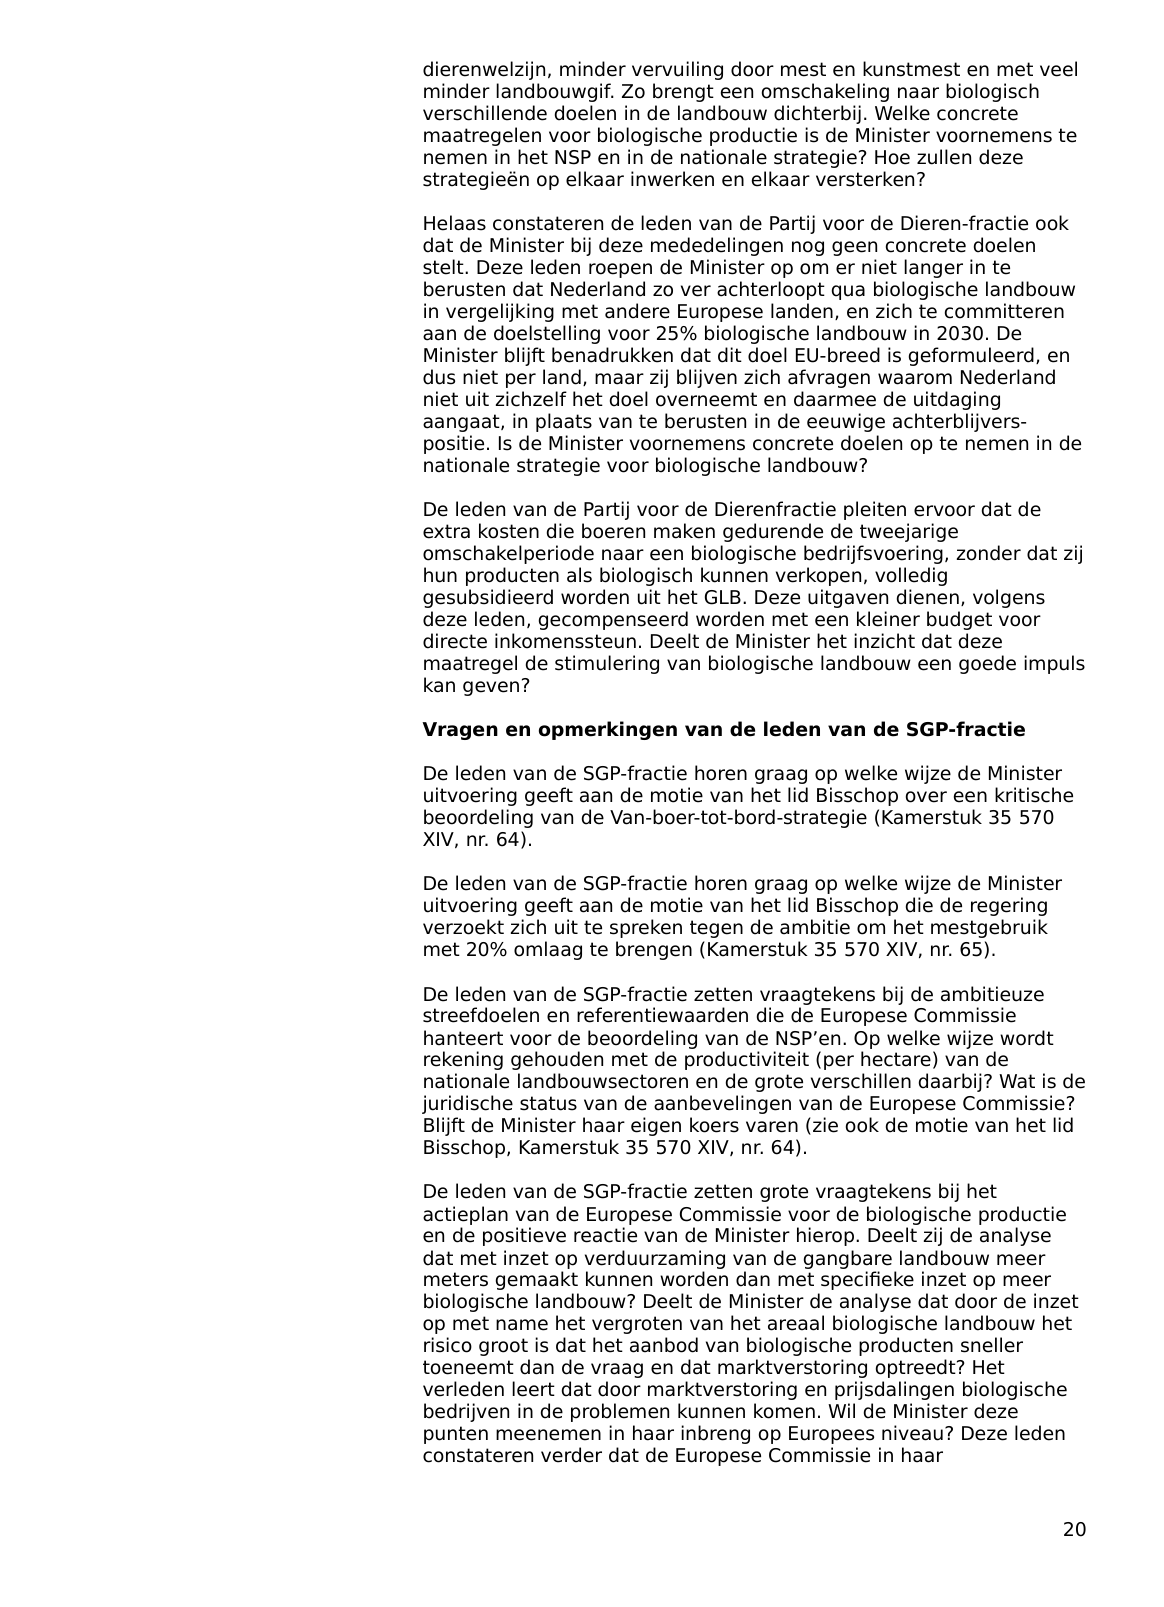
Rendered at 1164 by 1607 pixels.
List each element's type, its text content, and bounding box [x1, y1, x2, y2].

text De leden van de SGP-fractie horen graag op welke wijze de Minister uitvoering geeft aan de motie van het lid Bisschop die de regering verzoekt zich uit te spreken tegen de ambitie om het mestgebruik met 20% omlaag te brengen (Kamerstuk 35 570 XIV, nr. 65). [422, 873, 1087, 961]
text De leden van de SGP-fractie horen graag op welke wijze de Minister uitvoering geeft aan de motie van het lid Bisschop over een kritische beoordeling van de Van-boer-tot-bord-strategie (Kamerstuk 35 570 XIV, nr. 64). [422, 763, 1087, 851]
text De leden van de SGP-fractie zetten vraagtekens bij de ambitieuze streefdoelen en referentiewaarden die de Europese Commissie hanteert voor de beoordeling van de NSP’en. Op welke wijze wordt rekening gehouden met de productiviteit (per hectare) van de nationale landbouwsectoren en de grote verschillen daarbij? Wat is de juridische status van de aanbevelingen van de Europese Commissie? Blijft de Minister haar eigen koers varen (zie ook de motie van het lid Bisschop, Kamerstuk 35 570 XIV, nr. 64). [422, 983, 1087, 1159]
text De leden van de Partij voor de Dierenfractie pleiten ervoor dat de extra kosten die boeren maken gedurende de tweejarige omschakelperiode naar een biologische bedrijfsvoering, zonder dat zij hun producten als biologisch kunnen verkopen, volledig gesubsidieerd worden uit het GLB. Deze uitgaven dienen, volgens deze leden, gecompenseerd worden met een kleiner budget voor directe inkomenssteun. Deelt de Minister het inzicht dat deze maatregel de stimulering van biologische landbouw een goede impuls kan geven? [422, 499, 1087, 697]
text Helaas constateren de leden van de Partij voor de Dieren-fractie ook dat de Minister bij deze mededelingen nog geen concrete doelen stelt. Deze leden roepen de Minister op om er niet langer in te berusten dat Nederland zo ver achterloopt qua biologische landbouw in vergelijking met andere Europese landen, en zich te committeren aan de doelstelling voor 25% biologische landbouw in 2030. De Minister blijft benadrukken dat dit doel EU-breed is geformuleerd, en dus niet per land, maar zij blijven zich afvragen waarom Nederland niet uit zichzelf het doel overneemt en daarmee de uitdaging aangaat, in plaats van te berusten in de eeuwige achterblijvers-positie. Is de Minister voornemens concrete doelen op te nemen in de nationale strategie voor biologische landbouw? [422, 213, 1087, 477]
text De leden van de SGP-fractie zetten grote vraagtekens bij het actieplan van de Europese Commissie voor de biologische productie en de positieve reactie van de Minister hierop. Deelt zij de analyse dat met inzet op verduurzaming van de gangbare landbouw meer meters gemaakt kunnen worden dan met specifieke inzet op meer biologische landbouw? Deelt de Minister de analyse dat door de inzet op met name het vergroten van het areaal biologische landbouw het risico groot is dat het aanbod van biologische producten sneller toeneemt dan de vraag en dat marktverstoring optreedt? Het verleden leert dat door marktverstoring en prijsdalingen biologische bedrijven in de problemen kunnen komen. Wil de Minister deze punten meenemen in haar inbreng op Europees niveau? Deze leden constateren verder dat de Europese Commissie in haar [422, 1181, 1087, 1467]
subtitle Vragen en opmerkingen van de leden van de SGP-fractie [422, 719, 1087, 741]
text dierenwelzijn, minder vervuiling door mest en kunstmest en met veel minder landbouwgif. Zo brengt een omschakeling naar biologisch verschillende doelen in de landbouw dichterbij. Welke concrete maatregelen voor biologische productie is de Minister voornemens te nemen in het NSP en in de nationale strategie? Hoe zullen deze strategieën op elkaar inwerken en elkaar versterken? [422, 59, 1087, 191]
